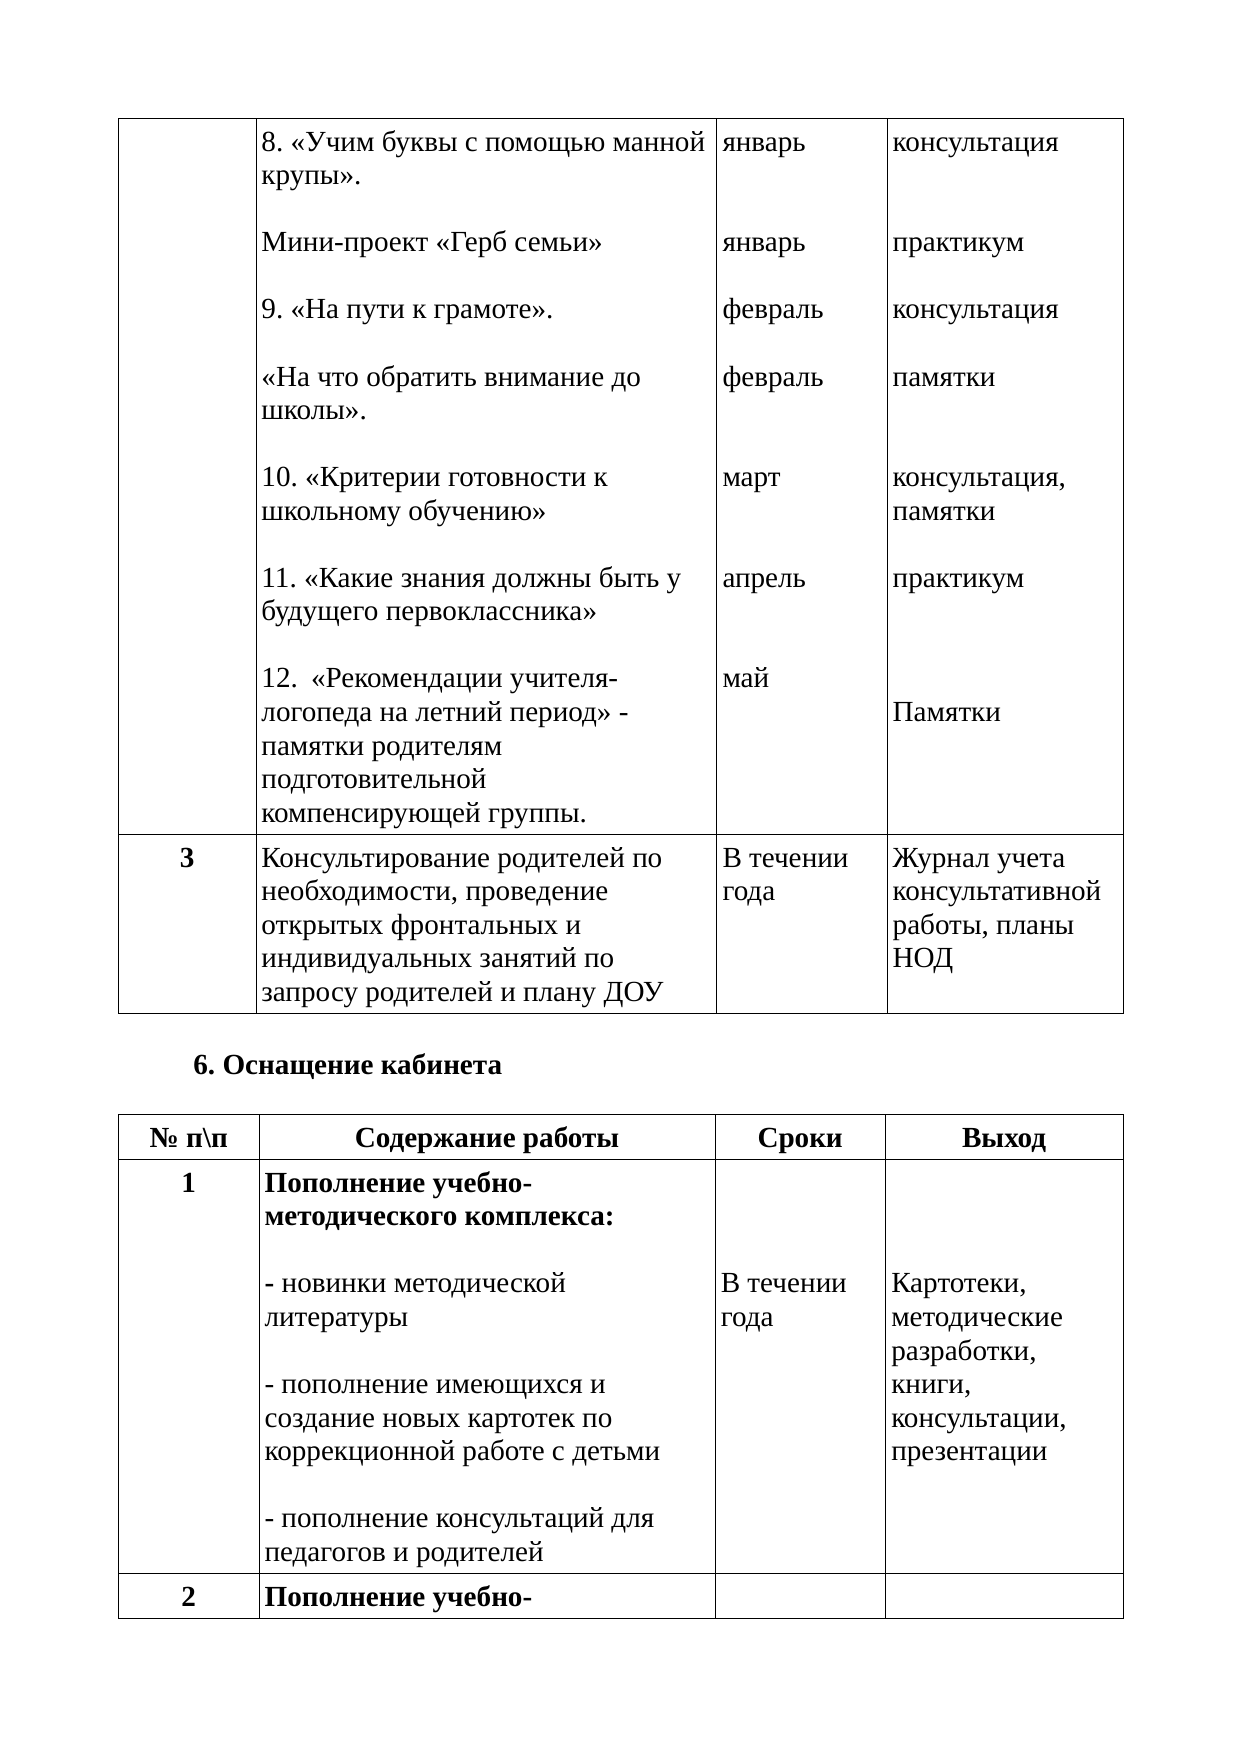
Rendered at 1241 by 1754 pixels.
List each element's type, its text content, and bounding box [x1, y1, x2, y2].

table_cell [886, 1574, 1123, 1618]
table_cell Журнал учета консультативной работы, планы НОД [888, 835, 1123, 1013]
table_cell консультация практикум консультация памятки консультация, памятки практикум Памятки [888, 119, 1123, 834]
table_cell В течении года [716, 1160, 885, 1573]
table_cell январь январь февраль февраль март апрель май [717, 119, 887, 834]
table_cell [716, 1574, 885, 1618]
table_cell В течении года [717, 835, 887, 1013]
table_cell Пополнение учебно-методического комплекса: - новинки методической литературы - пополнение имеющихся и создание новых картотек по коррекционной работе с детьми - пополнение консультаций для педагогов и родителей [260, 1160, 715, 1573]
table_header Сроки [716, 1115, 885, 1159]
table_cell 2 [119, 1574, 259, 1618]
table_header Содержание работы [260, 1115, 715, 1159]
list 6. Оснащение кабинета [156, 1047, 1122, 1081]
table_cell Консультирование родителей по необходимости, проведение открытых фронтальных и индивидуальных занятий по запросу родителей и плану ДОУ [257, 835, 716, 1013]
table_cell Пополнение учебно- [260, 1574, 715, 1618]
table_cell 3 [119, 835, 256, 1013]
table_cell 1 [119, 1160, 259, 1573]
table_cell 8. «Учим буквы с помощью манной крупы». Мини-проект «Герб семьи» 9. «На пути к грамоте». «На что обратить внимание до школы». 10. «Критерии готовности к школьному обучению» 11. «Какие знания должны быть у будущего первоклассника» 12. «Рекомендации учителя-логопеда на летний период» - памятки родителям подготовительной компенсирующей группы. [257, 119, 716, 834]
table_header № п\п [119, 1115, 259, 1159]
table_cell [119, 119, 256, 834]
table_cell Картотеки, методические разработки, книги, консультации, презентации [886, 1160, 1123, 1573]
table_header Выход [886, 1115, 1123, 1159]
